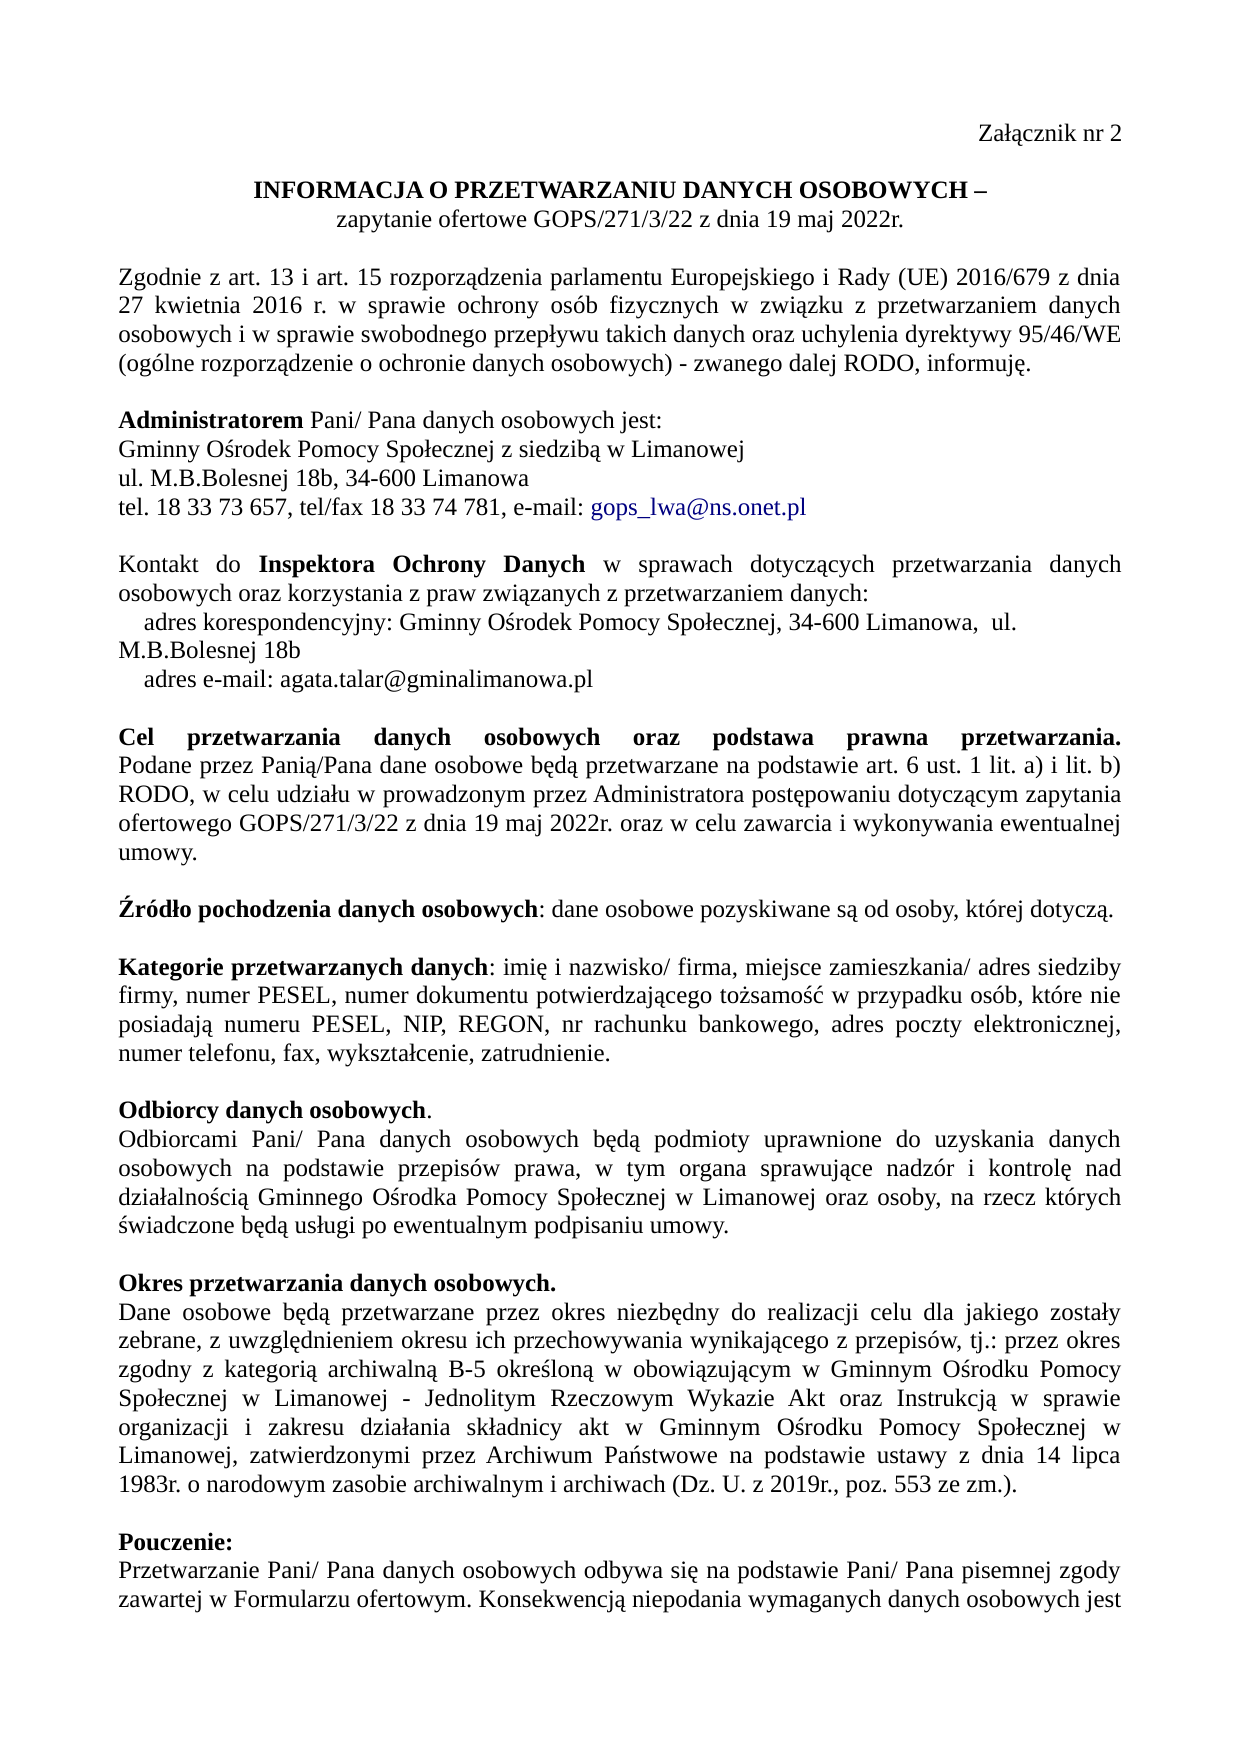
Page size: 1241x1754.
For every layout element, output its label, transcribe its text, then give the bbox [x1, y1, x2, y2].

text Źródło pochodzenia danych osobowych: dane osobowe pozyskiwane są od osoby, której dotyczą. [118, 866, 1122, 923]
text Pouczenie: Przetwarzanie Pani/ Pana danych osobowych odbywa się na podstawie Pani/ Pana pisemnej zgody zawartej w Formularzu ofertowym. Konsekwencją niepodania wymaganych danych osobowych jest [118, 1498, 1122, 1613]
text Odbiorcy danych osobowych. Odbiorcami Pani/ Pana danych osobowych będą podmioty uprawnione do uzyskania danych osobowych na podstawie przepisów prawa, w tym organa sprawujące nadzór i kontrolę nad działalnością Gminnego Ośrodka Pomocy Społecznej w Limanowej oraz osoby, na rzecz których świadczone będą usługi po ewentualnym podpisaniu umowy. [118, 1067, 1122, 1239]
text Załącznik nr 2 [118, 118, 1122, 147]
text Zgodnie z art. 13 i art. 15 rozporządzenia parlamentu Europejskiego i Rady (UE) 2016/679 z dnia 27 kwietnia 2016 r. w sprawie ochrony osób fizycznych w związku z przetwarzaniem danych osobowych i w sprawie swobodnego przepływu takich danych oraz uchylenia dyrektywy 95/46/WE (ogólne rozporządzenie o ochronie danych osobowych) - zwanego dalej RODO, informuję. [118, 233, 1122, 377]
text  adres korespondencyjny: Gminny Ośrodek Pomocy Społecznej, 34-600 Limanowa, ul. M.B.Bolesnej 18b  adres e-mail: agata.talar@gminalimanowa.pl [118, 607, 1122, 693]
text Kategorie przetwarzanych danych: imię i nazwisko/ firma, miejsce zamieszkania/ adres siedziby firmy, numer PESEL, numer dokumentu potwierdzającego tożsamość w przypadku osób, które nie posiadają numeru PESEL, NIP, REGON, nr rachunku bankowego, adres poczty elektronicznej, numer telefonu, fax, wykształcenie, zatrudnienie. [118, 923, 1122, 1067]
text Kontakt do Inspektora Ochrony Danych w sprawach dotyczących przetwarzania danych osobowych oraz korzystania z praw związanych z przetwarzaniem danych: [118, 521, 1122, 607]
text Okres przetwarzania danych osobowych. Dane osobowe będą przetwarzane przez okres niezbędny do realizacji celu dla jakiego zostały zebrane, z uwzględnieniem okresu ich przechowywania wynikającego z przepisów, tj.: przez okres zgodny z kategorią archiwalną B-5 określoną w obowiązującym w Gminnym Ośrodku Pomocy Społecznej w Limanowej - Jednolitym Rzeczowym Wykazie Akt oraz Instrukcją w sprawie organizacji i zakresu działania składnicy akt w Gminnym Ośrodku Pomocy Społecznej w Limanowej, zatwierdzonymi przez Archiwum Państwowe na podstawie ustawy z dnia 14 lipca 1983r. o narodowym zasobie archiwalnym i archiwach (Dz. U. z 2019r., poz. 553 ze zm.). [118, 1239, 1122, 1498]
text Administratorem Pani/ Pana danych osobowych jest: Gminny Ośrodek Pomocy Społecznej z siedzibą w Limanowej ul. M.B.Bolesnej 18b, 34-600 Limanowa tel. 18 33 73 657, tel/fax 18 33 74 781, e-mail: gops_lwa@ns.onet.pl [118, 377, 1122, 521]
text INFORMACJA O PRZETWARZANIU DANYCH OSOBOWYCH – zapytanie ofertowe GOPS/271/3/22 z dnia 19 maj 2022r. [118, 147, 1122, 233]
text Cel przetwarzania danych osobowych oraz podstawa prawna przetwarzania. Podane przez Panią/Pana dane osobowe będą przetwarzane na podstawie art. 6 ust. 1 lit. a) i lit. b) RODO, w celu udziału w prowadzonym przez Administratora postępowaniu dotyczącym zapytania ofertowego GOPS/271/3/22 z dnia 19 maj 2022r. oraz w celu zawarcia i wykonywania ewentualnej umowy. [118, 693, 1122, 866]
